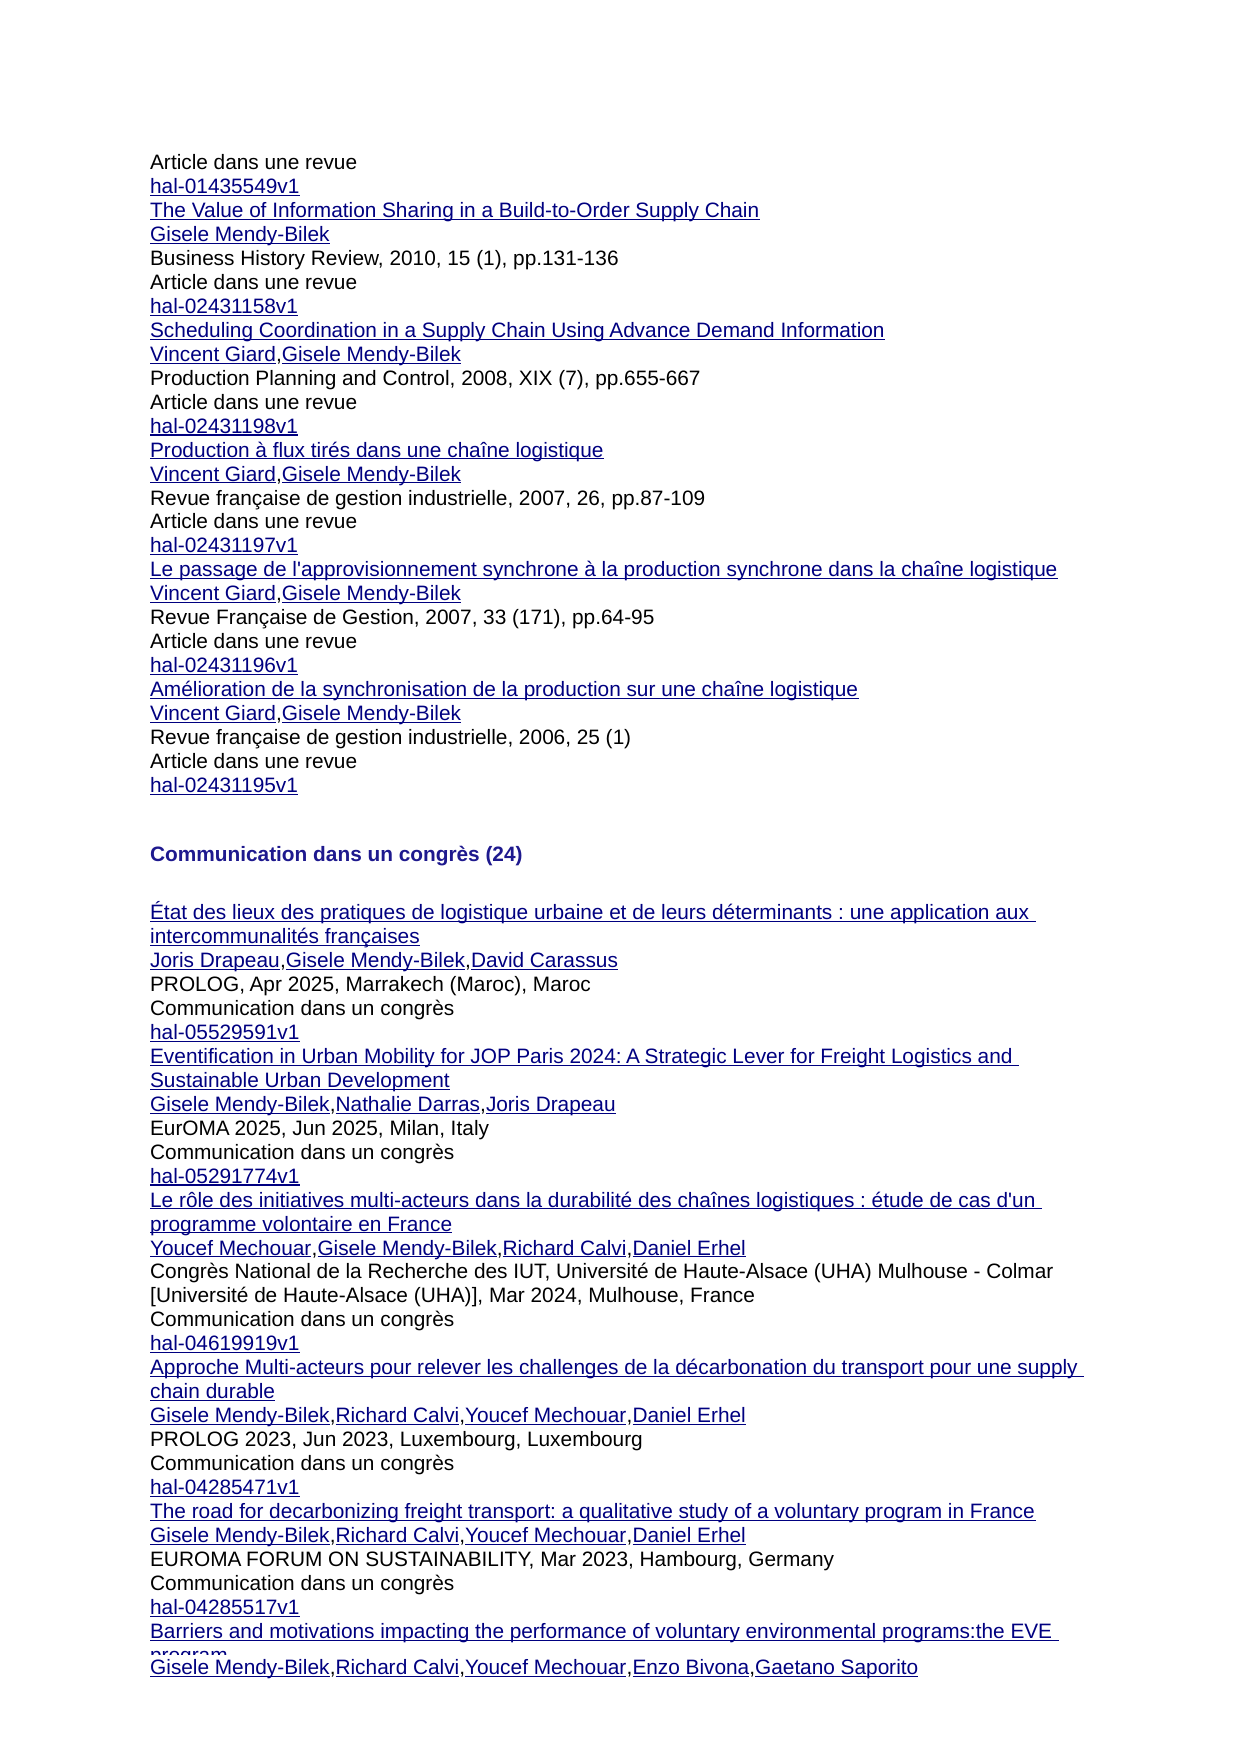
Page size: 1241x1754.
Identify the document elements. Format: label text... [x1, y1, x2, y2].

table_cell Eventification in Urban Mobility for JOP Paris 2024: A Strategic Lever for Freight Logistics and Sustainable Urban Development Gisele Mendy-Bilek,Nathalie Darras,Joris Drapeau EurOMA 2025, Jun 2025, Milan, Italy Communication dans un congrès hal-05291774v1 [150, 1044, 1090, 1187]
table_cell Barriers and motivations impacting the performance of voluntary environmental programs:the EVE program Gisele Mendy-Bilek,Richard Calvi,Youcef Mechouar,Enzo Bivona,Gaetano Saporito [150, 1619, 1090, 1679]
table_cell Production à flux tirés dans une chaîne logistique Vincent Giard,Gisele Mendy-Bilek Revue française de gestion industrielle, 2007, 26, pp.87-109 Article dans une revue hal-02431197v1 [150, 438, 1090, 557]
table_cell The road for decarbonizing freight transport: a qualitative study of a voluntary program in France Gisele Mendy-Bilek,Richard Calvi,Youcef Mechouar,Daniel Erhel EUROMA FORUM ON SUSTAINABILITY, Mar 2023, Hambourg, Germany Communication dans un congrès hal-04285517v1 [150, 1499, 1090, 1619]
subtitle Communication dans un congrès (24) [150, 842, 1090, 866]
table_header État des lieux des pratiques de logistique urbaine et de leurs déterminants : une application aux intercommunalités françaises Joris Drapeau,Gisele Mendy-Bilek,David Carassus PROLOG, Apr 2025, Marrakech (Maroc), Maroc Communication dans un congrès hal-05529591v1 [150, 900, 1090, 1044]
table_cell Amélioration de la synchronisation de la production sur une chaîne logistique Vincent Giard,Gisele Mendy-Bilek Revue française de gestion industrielle, 2006, 25 (1) Article dans une revue hal-02431195v1 [150, 677, 1090, 797]
table_cell The Value of Information Sharing in a Build-to-Order Supply Chain Gisele Mendy-Bilek Business History Review, 2010, 15 (1), pp.131-136 Article dans une revue hal-02431158v1 [150, 198, 1090, 318]
table_cell Le rôle des initiatives multi-acteurs dans la durabilité des chaînes logistiques : étude de cas d'un programme volontaire en France Youcef Mechouar,Gisele Mendy-Bilek,Richard Calvi,Daniel Erhel Congrès National de la Recherche des IUT, Université de Haute-Alsace (UHA) Mulhouse - Colmar [Université de Haute-Alsace (UHA)], Mar 2024, Mulhouse, France Communication dans un congrès hal-04619919v1 [150, 1188, 1090, 1355]
table_cell Le passage de l'approvisionnement synchrone à la production synchrone dans la chaîne logistique Vincent Giard,Gisele Mendy-Bilek Revue Française de Gestion, 2007, 33 (171), pp.64-95 Article dans une revue hal-02431196v1 [150, 557, 1090, 677]
table_cell Article dans une revue hal-01435549v1 [150, 150, 1090, 198]
table_cell Scheduling Coordination in a Supply Chain Using Advance Demand Information Vincent Giard,Gisele Mendy-Bilek Production Planning and Control, 2008, XIX (7), pp.655-667 Article dans une revue hal-02431198v1 [150, 318, 1090, 437]
table_cell Approche Multi-acteurs pour relever les challenges de la décarbonation du transport pour une supply chain durable Gisele Mendy-Bilek,Richard Calvi,Youcef Mechouar,Daniel Erhel PROLOG 2023, Jun 2023, Luxembourg, Luxembourg Communication dans un congrès hal-04285471v1 [150, 1355, 1090, 1499]
